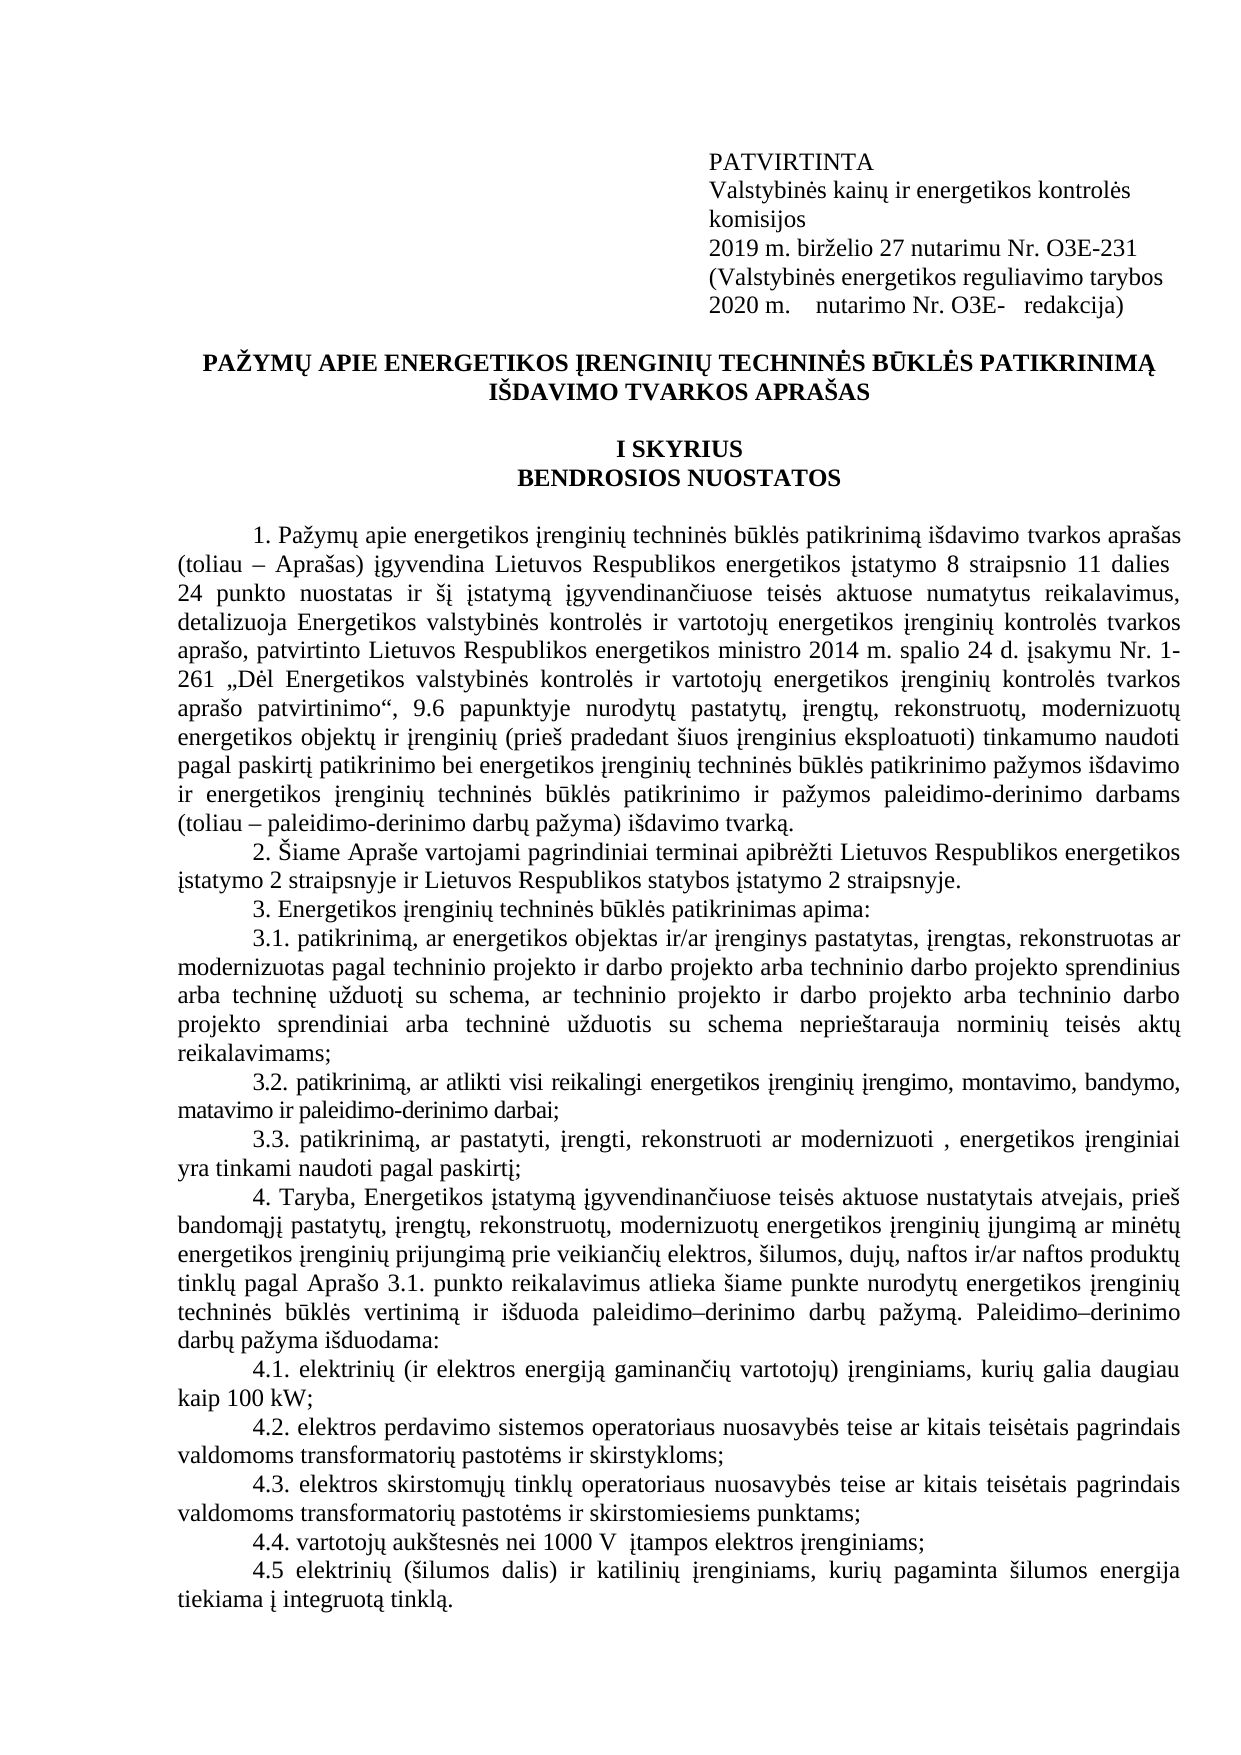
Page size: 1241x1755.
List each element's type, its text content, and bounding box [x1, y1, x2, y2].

text 2019 m. birželio 27 nutarimu Nr. O3E-231 [709, 233, 1181, 262]
text 3. Energetikos įrenginių techninės būklės patikrinimas apima: [177, 894, 1181, 923]
text 4.5 elektrinių (šilumos dalis) ir katilinių įrenginiams, kurių pagaminta šilumos energija tiekiama į integruotą tinklą. [177, 1556, 1181, 1613]
text PAŽYMŲ APIE ENERGETIKOS ĮRENGINIŲ TECHNINĖS BŪKLĖS PATIKRINIMĄ IŠDAVIMO TVARKOS APRAŠAS [177, 348, 1181, 406]
text 4.4. vartotojų aukštesnės nei 1000 V įtampos elektros įrenginiams; [177, 1527, 1181, 1556]
text (Valstybinės energetikos reguliavimo tarybos 2020 m. nutarimo Nr. O3E- redakcija) [709, 262, 1181, 319]
text 3.1. patikrinimą, ar energetikos objektas ir/ar įrenginys pastatytas, įrengtas, rekonstruotas ar modernizuotas pagal techninio projekto ir darbo projekto arba techninio darbo projekto sprendinius arba techninę užduotį su schema, ar techninio projekto ir darbo projekto arba techninio darbo projekto sprendiniai arba techninė užduotis su schema neprieštarauja norminių teisės aktų reikalavimams; [177, 923, 1181, 1067]
text 4.1. elektrinių (ir elektros energiją gaminančių vartotojų) įrenginiams, kurių galia daugiau kaip 100 kW; [177, 1354, 1181, 1412]
text 2. Šiame Apraše vartojami pagrindiniai terminai apibrėžti Lietuvos Respublikos energetikos įstatymo 2 straipsnyje ir Lietuvos Respublikos statybos įstatymo 2 straipsnyje. [177, 837, 1181, 894]
text komisijos [709, 204, 1181, 233]
text I SKYRIUS [177, 434, 1181, 463]
text 4.2. elektros perdavimo sistemos operatoriaus nuosavybės teise ar kitais teisėtais pagrindais valdomoms transformatorių pastotėms ir skirstykloms; [177, 1412, 1181, 1469]
text 3.2. patikrinimą, ar atlikti visi reikalingi energetikos įrenginių įrengimo, montavimo, bandymo, matavimo ir paleidimo-derinimo darbai; [177, 1067, 1181, 1124]
text 3.3. patikrinimą, ar pastatyti, įrengti, rekonstruoti ar modernizuoti , energetikos įrenginiai yra tinkami naudoti pagal paskirtį; [177, 1124, 1181, 1182]
text 4.3. elektros skirstomųjų tinklų operatoriaus nuosavybės teise ar kitais teisėtais pagrindais valdomoms transformatorių pastotėms ir skirstomiesiems punktams; [177, 1469, 1181, 1527]
text 4. Taryba, Energetikos įstatymą įgyvendinančiuose teisės aktuose nustatytais atvejais, prieš bandomąjį pastatytų, įrengtų, rekonstruotų, modernizuotų energetikos įrenginių įjungimą ar minėtų energetikos įrenginių prijungimą prie veikiančių elektros, šilumos, dujų, naftos ir/ar naftos produktų tinklų pagal Aprašo 3.1. punkto reikalavimus atlieka šiame punkte nurodytų energetikos įrenginių techninės būklės vertinimą ir išduoda paleidimo–derinimo darbų pažymą. Paleidimo–derinimo darbų pažyma išduodama: [177, 1182, 1181, 1354]
text 1. Pažymų apie energetikos įrenginių techninės būklės patikrinimą išdavimo tvarkos aprašas (toliau – Aprašas) įgyvendina Lietuvos Respublikos energetikos įstatymo 8 straipsnio 11 dalies 24 punkto nuostatas ir šį įstatymą įgyvendinančiuose teisės aktuose numatytus reikalavimus, detalizuoja Energetikos valstybinės kontrolės ir vartotojų energetikos įrenginių kontrolės tvarkos aprašo, patvirtinto Lietuvos Respublikos energetikos ministro 2014 m. spalio 24 d. įsakymu Nr. 1-261 „Dėl Energetikos valstybinės kontrolės ir vartotojų energetikos įrenginių kontrolės tvarkos aprašo patvirtinimo“, 9.6 papunktyje nurodytų pastatytų, įrengtų, rekonstruotų, modernizuotų energetikos objektų ir įrenginių (prieš pradedant šiuos įrenginius eksploatuoti) tinkamumo naudoti pagal paskirtį patikrinimo bei energetikos įrenginių techninės būklės patikrinimo pažymos išdavimo ir energetikos įrenginių techninės būklės patikrinimo ir pažymos paleidimo-derinimo darbams (toliau – paleidimo-derinimo darbų pažyma) išdavimo tvarką. [177, 521, 1181, 837]
text PATVIRTINTA [709, 147, 1181, 176]
text Valstybinės kainų ir energetikos kontrolės [709, 176, 1181, 204]
text BENDROSIOS NUOSTATOS [177, 463, 1181, 492]
